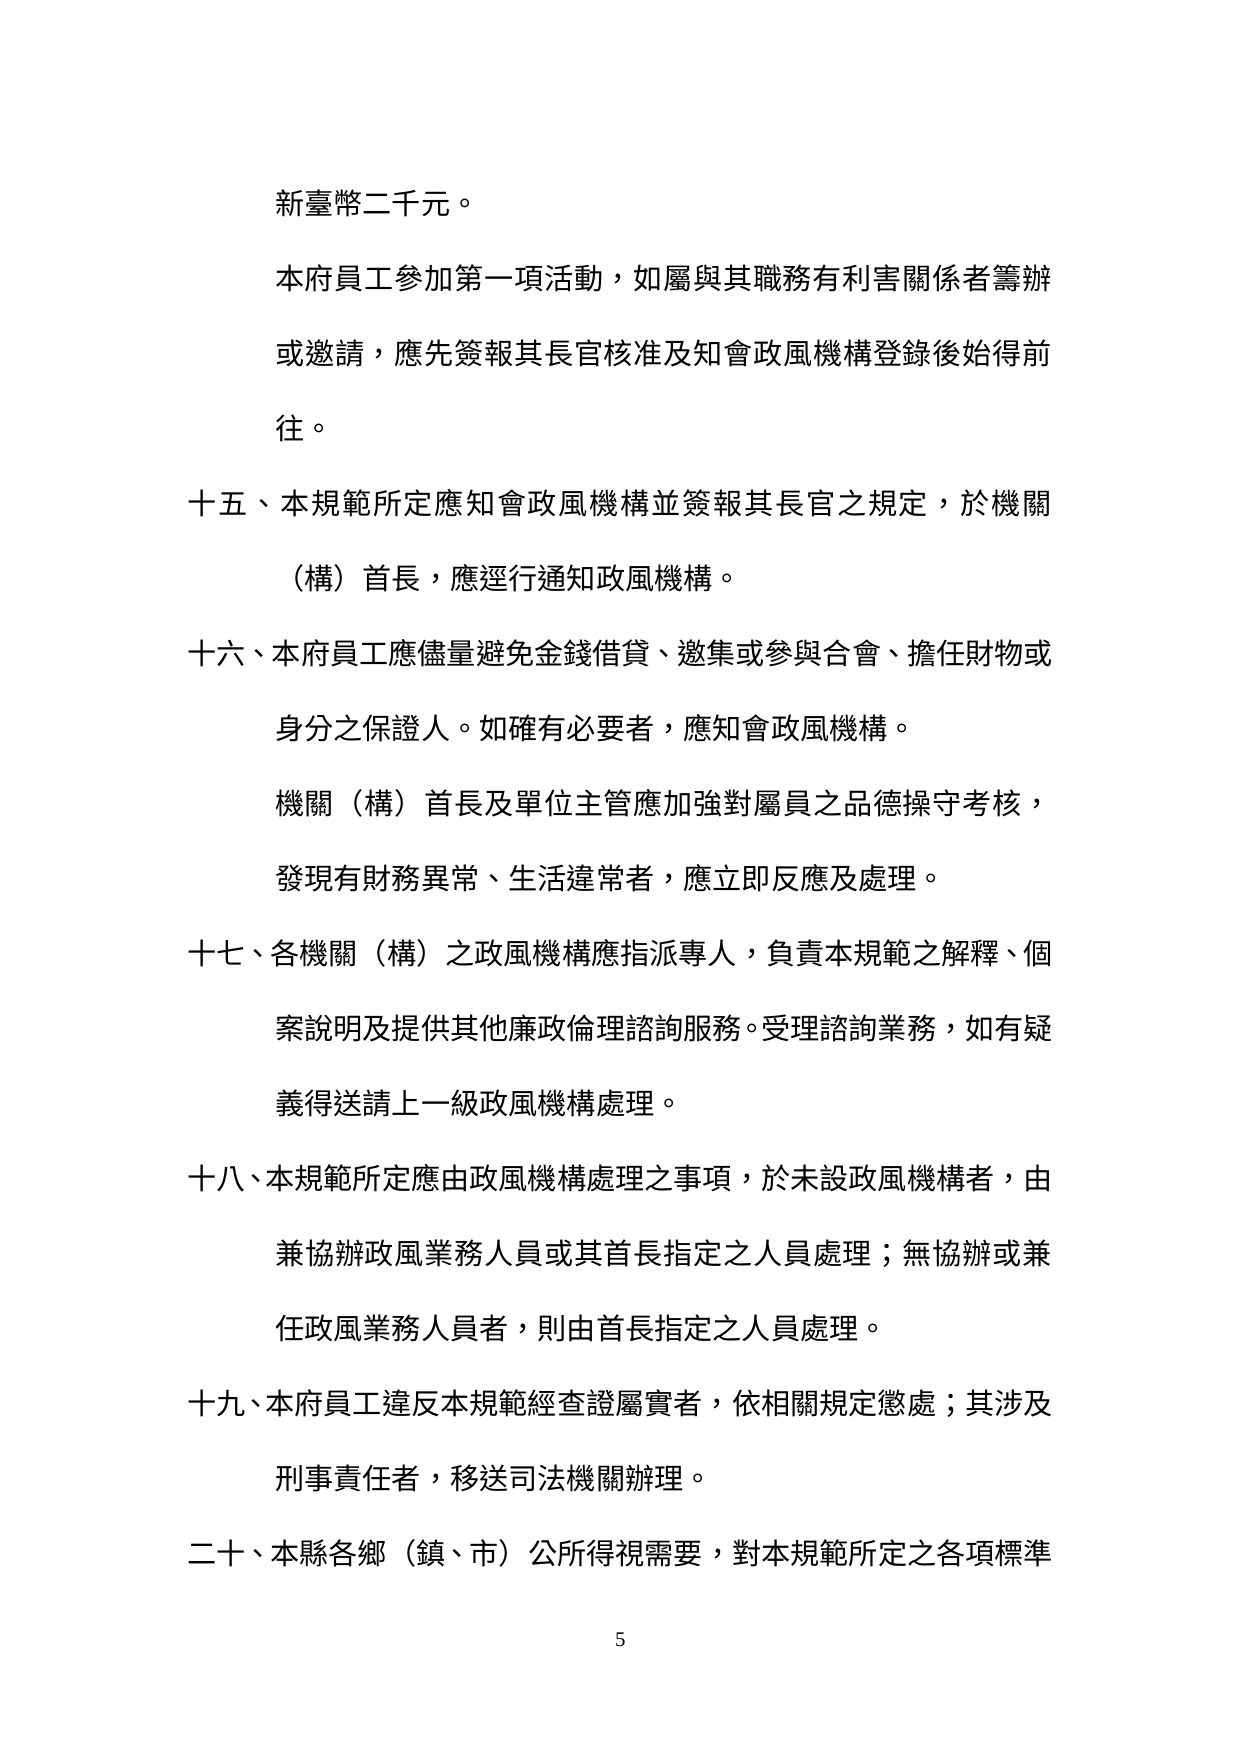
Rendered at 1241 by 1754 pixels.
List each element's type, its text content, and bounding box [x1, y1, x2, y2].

text 十九、本府員工違反本規範經查證屬實者，依相關規定懲處；其涉及刑事責任者，移送司法機關辦理。 [187, 1364, 1053, 1514]
text 十五、本規範所定應知會政風機構並簽報其長官之規定，於機關（構）首長，應逕行通知政風機構。 [187, 464, 1053, 614]
text 十八、本規範所定應由政風機構處理之事項，於未設政風機構者，由兼協辦政風業務人員或其首長指定之人員處理；無協辦或兼任政風業務人員者，則由首長指定之人員處理。 [187, 1139, 1053, 1364]
text 新臺幣二千元。 [275, 164, 1053, 239]
text 十六、本府員工應儘量避免金錢借貸、邀集或參與合會、擔任財物或身分之保證人。如確有必要者，應知會政風機構。 [187, 614, 1053, 764]
text 十七、各機關（構）之政風機構應指派專人，負責本規範之解釋、個案說明及提供其他廉政倫理諮詢服務。受理諮詢業務，如有疑義得送請上一級政風機構處理。 [187, 914, 1053, 1139]
text 本府員工參加第一項活動，如屬與其職務有利害關係者籌辦或邀請，應先簽報其長官核准及知會政風機構登錄後始得前往。 [275, 239, 1053, 464]
text 二十、本縣各鄉（鎮、市）公所得視需要，對本規範所定之各項標準及其他廉政倫理事項，訂定更嚴格之規範或準用本規範辦理。 [187, 1514, 1053, 1589]
text 機關（構）首長及單位主管應加強對屬員之品德操守考核，發現有財務異常、生活違常者，應立即反應及處理。 [275, 764, 1053, 914]
